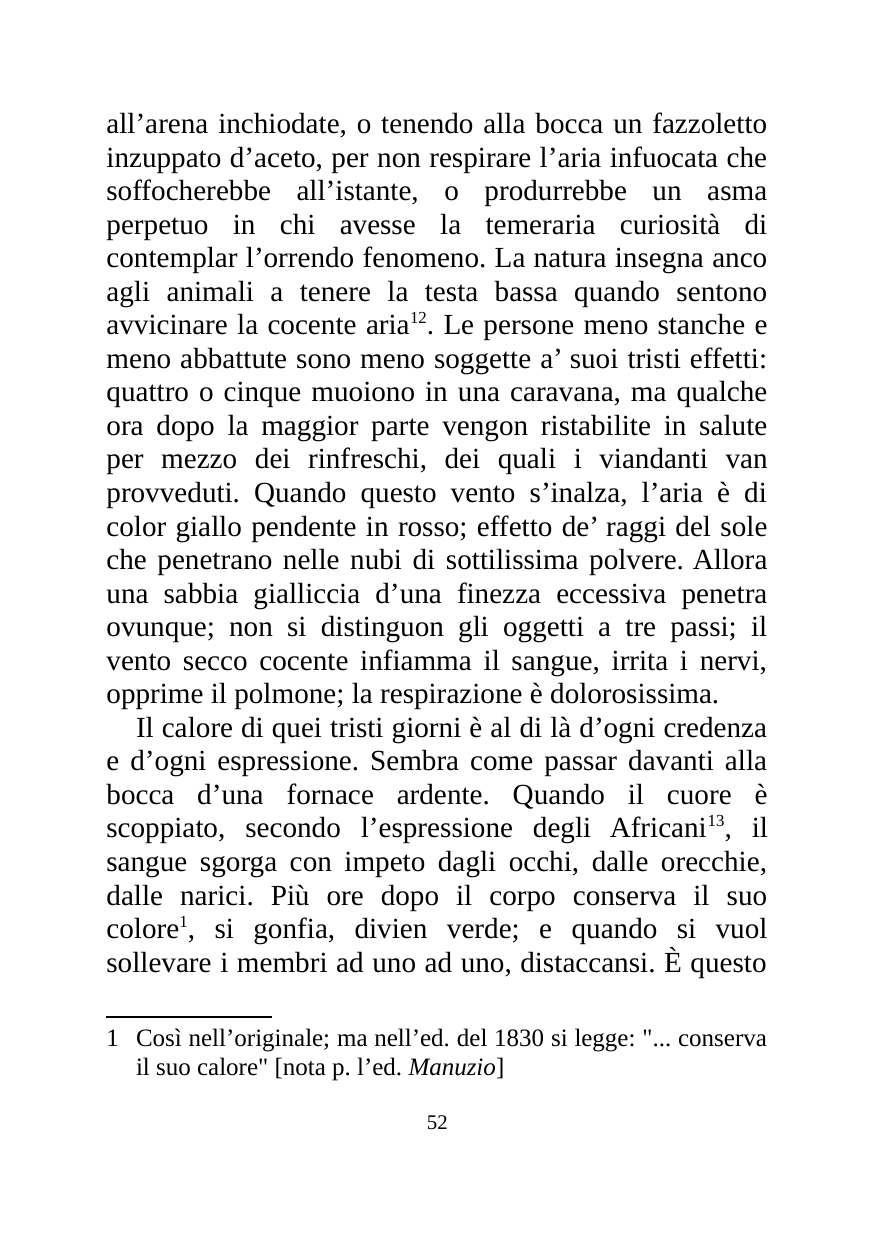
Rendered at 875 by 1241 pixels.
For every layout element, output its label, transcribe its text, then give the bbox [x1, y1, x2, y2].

text Il calore di quei tristi giorni è al di là d’ogni credenza e d’ogni espressione. Sembra come passar davanti alla bocca d’una fornace ardente. Quando il cuore è scoppiato, secondo l’espressione degli Africani, il sangue sgorga con impeto dagli occhi, dalle orecchie, dalle narici. Più ore dopo il corpo conserva il suo colore, si gonfia, divien verde; e quando si vuol sollevare i membri ad uno ad uno, distaccansi. È questo [106, 710, 768, 978]
text all’arena inchiodate, o tenendo alla bocca un fazzoletto inzuppato d’aceto, per non respirare l’aria infuocata che soffocherebbe all’istante, o produrrebbe un asma perpetuo in chi avesse la temeraria curiosità di contemplar l’orrendo fenomeno. La natura insegna anco agli animali a tenere la testa bassa quando sentono avvicinare la cocente aria. Le persone meno stanche e meno abbattute sono meno soggette a’ suoi tristi effetti: quattro o cinque muoiono in una caravana, ma qualche ora dopo la maggior parte vengon ristabilite in salute per mezzo dei rinfreschi, dei quali i viandanti van provveduti. Quando questo vento s’inalza, l’aria è di color giallo pendente in rosso; effetto de’ raggi del sole che penetrano nelle nubi di sottilissima polvere. Allora una sabbia gialliccia d’una finezza eccessiva penetra ovunque; non si distinguon gli oggetti a tre passi; il vento secco cocente infiamma il sangue, irrita i nervi, opprime il polmone; la respirazione è dolorosissima. [106, 106, 768, 710]
text Così nell’originale; ma nell’ed. del 1830 si legge: "... conserva il suo calore" [nota p. l’ed. Manuzio] [106, 1023, 768, 1080]
